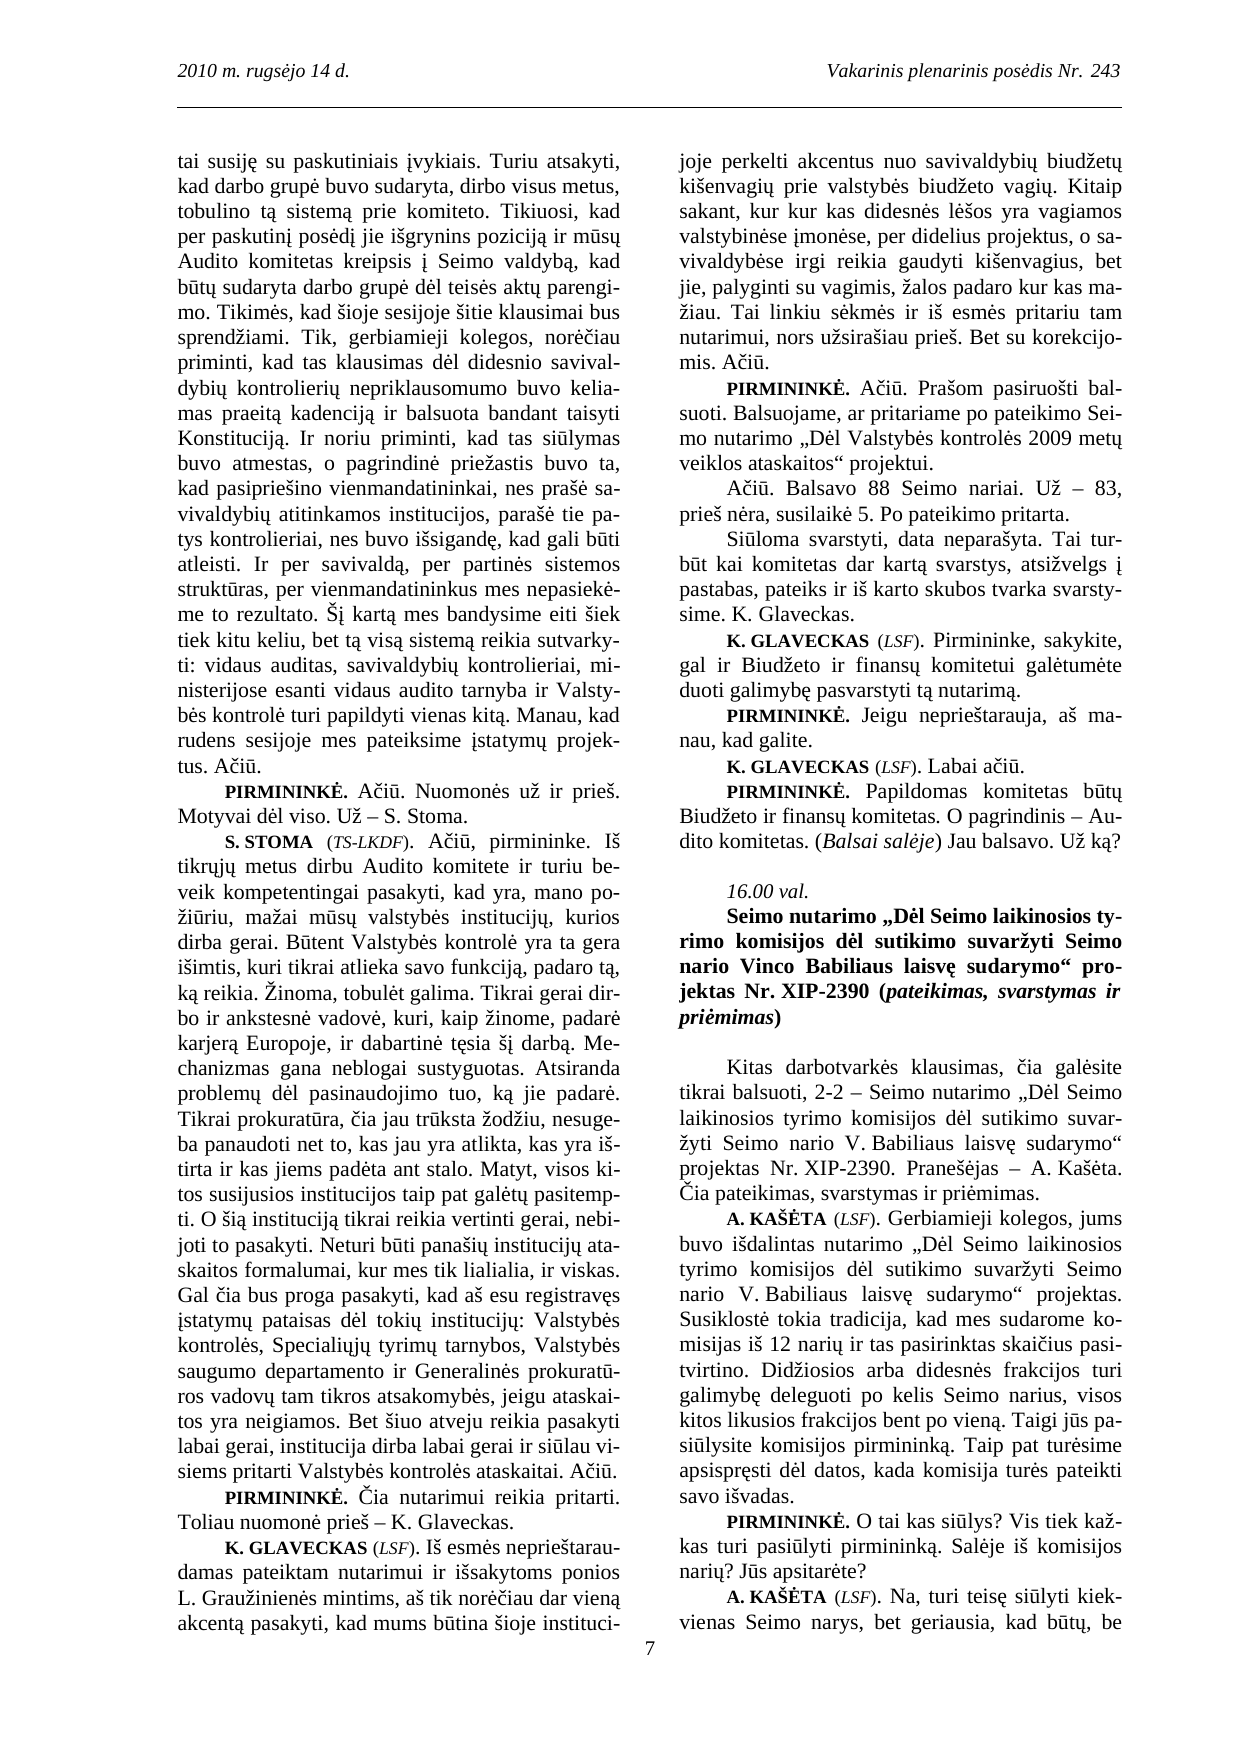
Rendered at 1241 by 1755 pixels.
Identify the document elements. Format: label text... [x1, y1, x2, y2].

text K. GLAVECKAS (LSF). Pir­mi­nin­ke, sa­ky­ki­te, gal ir Biu­dže­to ir fi­nan­sų ko­mi­te­tui ga­lė­tu­mė­te duo­ti ga­li­my­bę pa­svars­ty­ti tą nu­ta­ri­mą. [679, 627, 1122, 702]
text K. GLAVECKAS (LSF). La­bai ačiū. [679, 753, 1122, 778]
text PIRMININKĖ. Čia nu­ta­ri­mui rei­kia pri­tar­ti. To­liau nuo­mo­nė prieš – K. Gla­vec­kas. [177, 1484, 620, 1534]
text A. KAŠĖTA (LSF). Ger­bia­mie­ji ko­le­gos, jums bu­vo iš­da­lin­tas nu­ta­ri­mo „Dėl Sei­mo lai­ki­no­sios ty­ri­mo ko­mi­si­jos dėl su­ti­ki­mo su­var­žy­ti Sei­mo na­rio V. Ba­bi­liaus lais­vę su­da­ry­mo“ pro­jek­tas. Su­si­klos­tė to­kia tra­di­ci­ja, kad mes su­da­ro­me ko­mi­si­jas iš 12 na­rių ir tas pa­si­rink­tas skai­čius pa­si­tvir­ti­no. Di­džio­sios ar­ba di­des­nės frak­ci­jos tu­ri ga­li­my­bę de­le­guo­ti po ke­lis Sei­mo na­rius, vi­sos ki­tos li­ku­sios frak­ci­jos bent po vie­ną. Tai­gi jūs pa­siū­ly­si­te ko­mi­si­jos pir­mi­nin­ką. Taip pat tu­rė­si­me ap­si­sp­ręsti dėl da­tos, ka­da ko­mi­si­ja tu­rės pa­teik­ti sa­vo iš­va­das. [679, 1205, 1122, 1508]
text PIRMININKĖ. Jei­gu ne­pri­eš­ta­rau­ja, aš ma­nau, kad ga­li­te. [679, 702, 1122, 753]
text Ki­tas dar­bo­tvarkės klau­si­mas, čia ga­lė­si­te tik­rai bal­suo­ti, 2-2 – Sei­mo nu­ta­ri­mo „Dėl Sei­mo lai­ki­no­sios ty­ri­mo ko­mi­si­jos dėl su­ti­ki­mo su­var­žy­ti Sei­mo na­rio V. Ba­bi­liaus lais­vę su­da­ry­mo“ pro­jek­tas Nr. XIP-2390. Pra­ne­šė­jas – A. Ka­šė­ta. Čia pa­tei­ki­mas, svars­ty­mas ir pri­ėmi­mas. [679, 1054, 1122, 1205]
text Ačiū. Bal­sa­vo 88 Sei­mo na­riai. Už – 83, prieš nė­ra, su­si­lai­kė 5. Po pa­tei­ki­mo pri­tar­ta. [679, 475, 1122, 526]
text PIRMININKĖ. Pa­pil­do­mas ko­mi­te­tas bū­tų Biu­dže­to ir fi­nan­sų ko­mi­te­tas. O pa­grin­di­nis – Au­di­to ko­mi­te­tas. (Bal­sai sa­lė­je) Jau bal­sa­vo. Už ką? [679, 778, 1122, 853]
text tai su­si­ję su pas­ku­ti­niais įvy­kiais. Tu­riu at­sa­ky­ti, kad dar­bo gru­pė bu­vo su­da­ry­ta, dir­bo vi­sus me­tus, to­bu­lin­o tą sis­te­mą prie ko­mi­te­to. Ti­kiuo­si, kad per pas­ku­ti­nį po­sė­dį jie iš­gry­nins po­zi­ci­ją ir mū­sų Au­di­to ko­mi­te­tas kreip­sis į Sei­mo val­dy­bą, kad bū­tų su­da­ry­ta dar­bo gru­pė dėl tei­sės ak­tų pa­ren­gi­mo. Ti­ki­mės, kad šio­je se­si­jo­je ši­tie klau­si­mai bus spren­džia­mi. Tik, ger­bia­mie­ji ko­le­gos, no­rė­čiau pri­min­ti, kad tas klau­si­mas dėl di­des­nio sa­vi­val­dy­bių kon­tro­lie­rių ne­pri­klau­so­mu­mo bu­vo ke­lia­mas pra­ei­tą ka­den­ci­ją ir bal­suo­ta ban­dant tai­sy­ti Kon­sti­tu­ci­ją. Ir no­riu pri­min­ti, kad tas siū­ly­mas bu­vo at­mes­tas, o pa­grin­di­nė prie­žas­tis bu­vo ta, kad pa­si­prie­ši­no vien­man­da­ti­nin­kai, nes pra­šė sa­vi­val­dy­bių ati­tin­ka­mos ins­ti­tu­ci­jos, pa­ra­šė tie pa­tys kon­tro­lie­riai, nes bu­vo iš­si­gan­dę, kad ga­li bū­ti at­leis­ti. Ir per sa­vi­val­dą, per par­ti­nės sis­te­mos struk­tū­ras, per vien­man­da­ti­nin­kus mes ne­pa­sie­kė­me to re­zul­ta­to. Šį kar­tą mes ban­dy­si­me ei­ti šiek tiek ki­tu ke­liu, bet tą vi­są sis­te­mą rei­kia su­tvar­ky­ti: vi­daus au­di­tas, sa­vi­val­dy­bių kon­tro­lie­riai, mi­nis­te­ri­jo­se esan­ti vi­daus au­di­to tar­ny­ba ir Vals­ty­bės kon­tro­lė tu­ri pa­pil­dy­ti vie­nas ki­tą. Ma­nau, kad ru­dens se­si­jo­je mes pa­teik­si­me įsta­ty­mų pro­jek­tus. Ačiū. [177, 148, 620, 778]
text Siū­lo­ma svars­ty­ti, da­ta ne­pa­ra­šy­ta. Tai tur­būt kai ko­mi­te­tas dar kar­tą svars­tys, at­si­žvelgs į pa­sta­bas, pa­teiks ir iš kar­to sku­bos tvar­ka svars­ty­si­me. K. Gla­vec­kas. [679, 526, 1122, 627]
text jo­je per­kel­ti ak­cen­tus nuo sa­vi­val­dy­bių biu­dže­tų ki­šen­va­gių prie vals­ty­bės biu­dže­to va­gių. Ki­taip sa­kant, kur kur kas di­des­nės lė­šos yra va­gia­mos vals­ty­bi­nė­se įmo­nė­se, per di­de­lius pro­jek­tus, o sa­vi­val­dy­bė­se ir­gi rei­kia gau­dy­ti ki­šen­va­gius, bet jie, pa­ly­gin­ti su va­gi­mis, ža­los pa­da­ro kur kas ma­žiau. Tai lin­kiu sėk­mės ir iš es­mės pri­ta­riu tam nu­ta­ri­mui, nors už­si­ra­šiau prieš. Bet su ko­rek­ci­jo­mis. Ačiū. [679, 148, 1122, 374]
text K. GLAVECKAS (LSF). Iš es­mės ne­pri­eš­ta­rau­da­mas pa­teik­tam nu­ta­ri­mui ir iš­sa­ky­toms po­nios L. Grau­ži­nie­nės min­tims, aš tik no­rė­čiau dar vie­ną ak­cen­tą pa­sa­ky­ti, kad mums bū­ti­na šio­je ins­ti­tu­ci­ [177, 1534, 620, 1635]
text PIRMININKĖ. Ačiū. Pra­šom pa­si­ruoš­ti bal­suo­ti. Bal­suo­ja­me, ar pri­ta­ria­me po pa­tei­ki­mo Sei­mo nu­ta­ri­mo „Dėl Vals­ty­bės kon­tro­lės 2009 me­tų veik­los ata­skai­tos“ pro­jek­tui. [679, 374, 1122, 475]
text PIRMININKĖ. O tai kas siū­lys? Vis tiek kaž­kas tu­ri pa­siū­ly­ti pir­mi­nin­ką. Sa­lė­je iš ko­mi­si­jos na­rių? Jūs ap­si­ta­rė­te? [679, 1508, 1122, 1583]
text 16.00 val. [679, 879, 1122, 903]
text Sei­mo nu­ta­ri­mo „Dėl Sei­mo lai­ki­no­sios ty­ri­mo ko­mi­si­jos dėl su­ti­ki­mo su­var­žy­ti Sei­mo na­rio Vin­co Ba­bi­liaus lais­vę su­da­ry­mo“ pro­jek­tas Nr. XIP-2390 (pa­tei­ki­mas, svars­ty­mas ir pri­ėmi­mas) [679, 903, 1122, 1029]
text PIRMININKĖ. Ačiū. Nuo­mo­nės už ir prieš. Mo­ty­vai dėl vi­so. Už – S. Sto­ma. [177, 778, 620, 828]
text S. STOMA (TS-LKDF). Ačiū, pir­mi­nin­ke. Iš tik­rų­jų me­tus dir­bu Au­di­to ko­mi­te­te ir tu­riu be­veik kom­pe­ten­tin­gai pa­sa­ky­ti, kad yra, ma­no po­žiū­riu, ma­žai mū­sų vals­ty­bės ins­ti­tu­ci­jų, ku­rios dir­ba ge­rai. Bū­tent Vals­ty­bės kon­tro­lė yra ta ge­ra iš­im­tis, ku­ri tik­rai at­lie­ka sa­vo funk­ci­ją, pa­da­ro tą, ką rei­kia. Ži­no­ma, to­bu­lėt ga­li­ma. Tik­rai ge­rai dir­bo ir anks­tes­nė va­do­vė, ku­ri, kaip ži­no­me, pa­da­rė kar­je­rą Eu­ro­po­je, ir da­bar­ti­nė tę­sia šį dar­bą. Me­cha­niz­mas ga­na ne­blo­gai su­sty­guo­tas. At­si­ran­da pro­ble­mų dėl pa­si­nau­do­ji­mo tuo, ką jie pa­da­rė. Tik­rai pro­ku­ra­tū­ra, čia jau trūks­ta žo­džiu, ne­su­ge­ba pa­nau­do­ti net to, kas jau yra at­lik­ta, kas yra iš­tir­ta ir kas jiems pa­dė­ta ant sta­lo. Ma­tyt, vi­sos ki­tos su­si­ju­sios ins­ti­tu­ci­jos taip pat ga­lė­tų pa­si­temp­ti. O šią ins­ti­tu­ci­ją tik­rai rei­kia ver­tin­ti ge­rai, ne­bi­jo­ti to pa­sa­ky­ti. Ne­tu­ri bū­ti pa­na­šių ins­ti­tu­ci­jų ata­skai­tos for­ma­lu­mai, kur mes tik lia­lia­lia, ir vis­kas. Gal čia bus pro­ga pa­sa­ky­ti, kad aš esu re­gist­ra­vęs įsta­ty­mų pa­tai­sas dėl to­kių ins­ti­tu­ci­jų: Vals­ty­bės kon­tro­lės, Spe­cia­lių­jų ty­ri­mų tar­ny­bos, Vals­ty­bės sau­gu­mo de­par­ta­men­to ir Ge­ne­ra­li­nės pro­ku­ra­tū­ros va­do­vų tam tik­ros at­sa­ko­my­bės, jei­gu ata­skai­tos yra nei­gia­mos. Bet šiuo at­ve­ju rei­kia pa­sa­ky­ti la­bai ge­rai, ins­ti­tu­ci­ja dir­ba la­bai ge­rai ir siū­lau vi­siems pri­tar­ti Vals­ty­bės kon­tro­lės ata­skai­tai. Ačiū. [177, 828, 620, 1484]
text A. KAŠĖTA (LSF). Na, tu­ri tei­sę siū­ly­ti kiek­vie­nas Sei­mo na­rys, bet ge­riau­sia, kad bū­tų, be [679, 1583, 1122, 1634]
